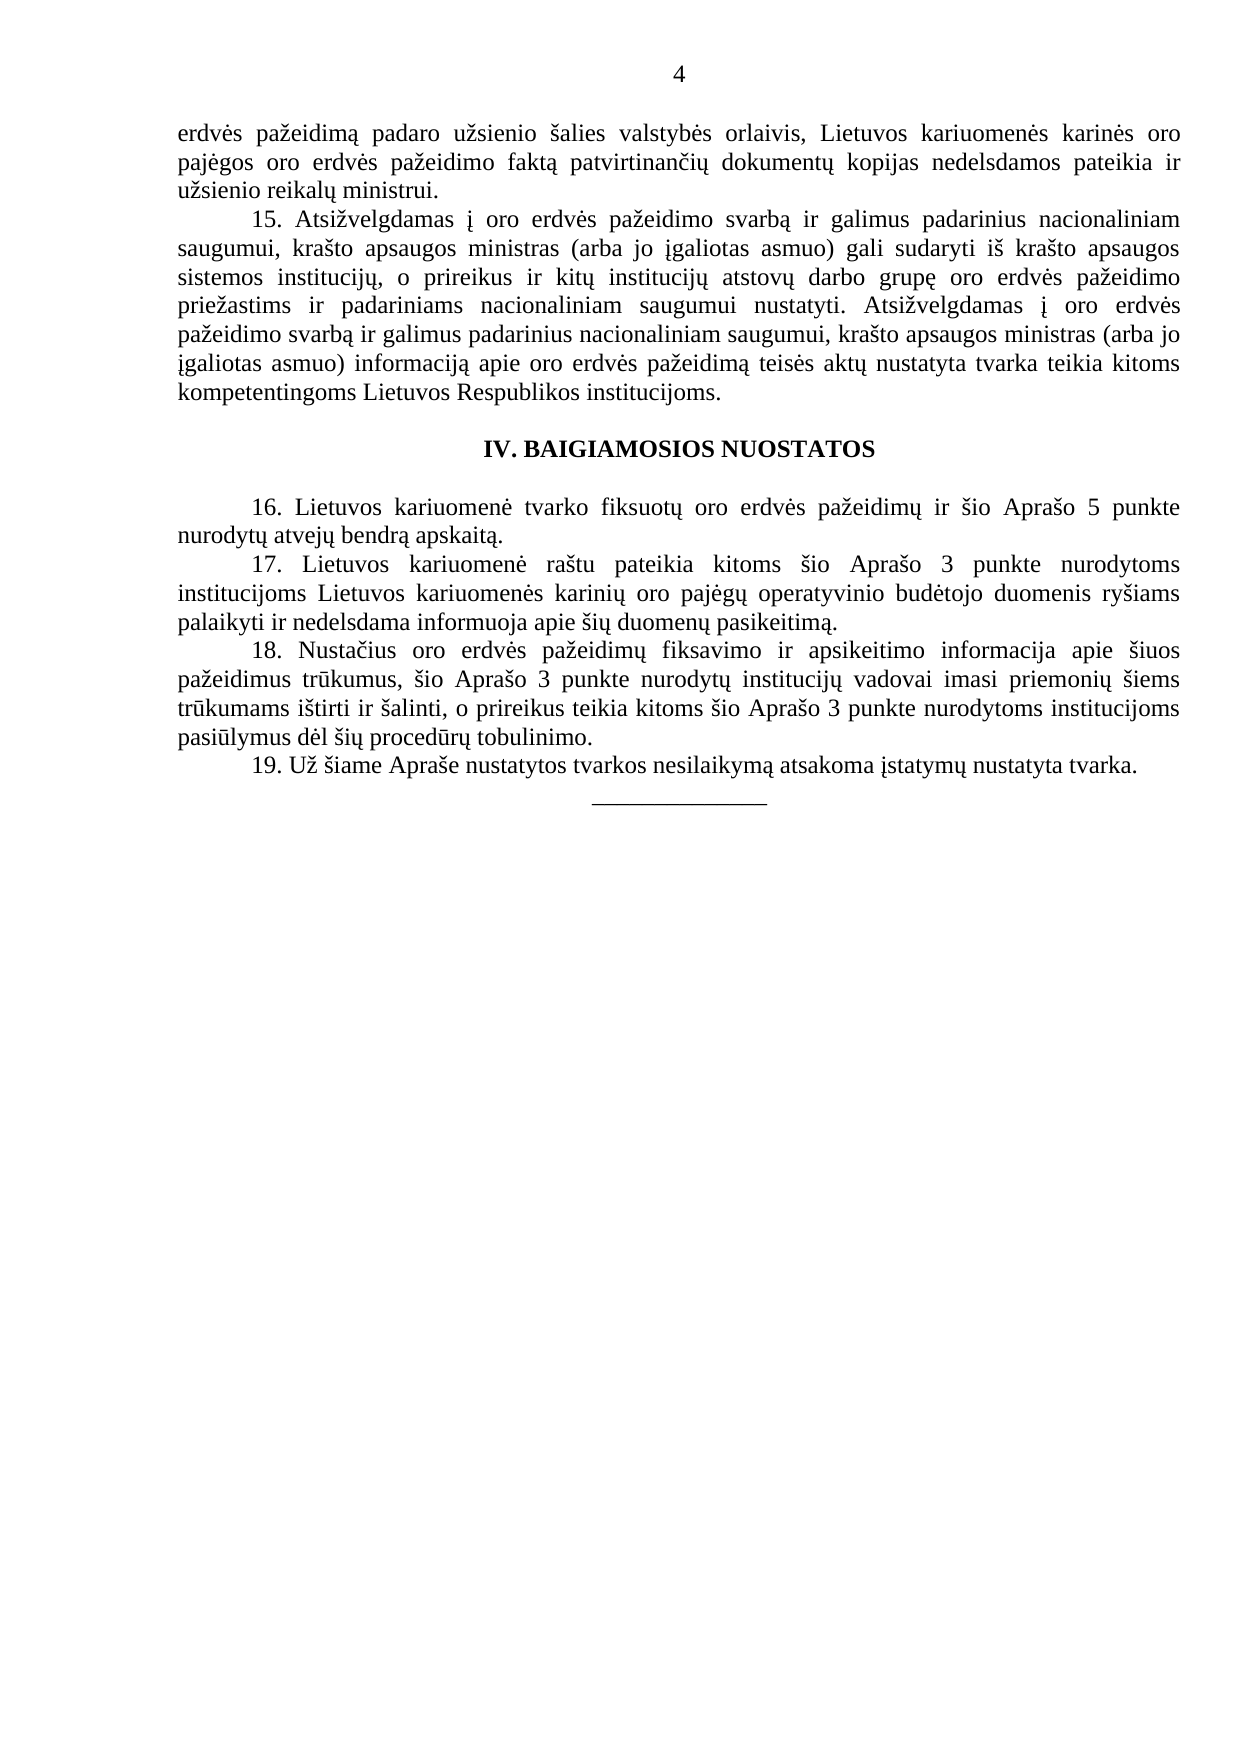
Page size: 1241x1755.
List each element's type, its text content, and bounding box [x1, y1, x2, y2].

text IV. BAIGIAMOSIOS NUOSTATOS [177, 434, 1181, 463]
text ______________ [177, 779, 1181, 808]
text erdvės pažeidimą padaro užsienio šalies valstybės orlaivis, Lietuvos kariuomenės karinės oro pajėgos oro erdvės pažeidimo faktą patvirtinančių dokumentų kopijas nedelsdamos pateikia ir užsienio reikalų ministrui. [177, 118, 1181, 204]
text 17. Lietuvos kariuomenė raštu pateikia kitoms šio Aprašo 3 punkte nurodytoms institucijoms Lietuvos kariuomenės karinių oro pajėgų operatyvinio budėtojo duomenis ryšiams palaikyti ir nedelsdama informuoja apie šių duomenų pasikeitimą. [177, 549, 1181, 636]
text 15. Atsižvelgdamas į oro erdvės pažeidimo svarbą ir galimus padarinius nacionaliniam saugumui, krašto apsaugos ministras (arba jo įgaliotas asmuo) gali sudaryti iš krašto apsaugos sistemos institucijų, o prireikus ir kitų institucijų atstovų darbo grupę oro erdvės pažeidimo priežastims ir padariniams nacionaliniam saugumui nustatyti. Atsižvelgdamas į oro erdvės pažeidimo svarbą ir galimus padarinius nacionaliniam saugumui, krašto apsaugos ministras (arba jo įgaliotas asmuo) informaciją apie oro erdvės pažeidimą teisės aktų nustatyta tvarka teikia kitoms kompetentingoms Lietuvos Respublikos institucijoms. [177, 204, 1181, 406]
text 18. Nustačius oro erdvės pažeidimų fiksavimo ir apsikeitimo informacija apie šiuos pažeidimus trūkumus, šio Aprašo 3 punkte nurodytų institucijų vadovai imasi priemonių šiems trūkumams ištirti ir šalinti, o prireikus teikia kitoms šio Aprašo 3 punkte nurodytoms institucijoms pasiūlymus dėl šių procedūrų tobulinimo. [177, 636, 1181, 751]
text 16. Lietuvos kariuomenė tvarko fiksuotų oro erdvės pažeidimų ir šio Aprašo 5 punkte nurodytų atvejų bendrą apskaitą. [177, 492, 1181, 549]
text 19. Už šiame Apraše nustatytos tvarkos nesilaikymą atsakoma įstatymų nustatyta tvarka. [177, 751, 1181, 779]
